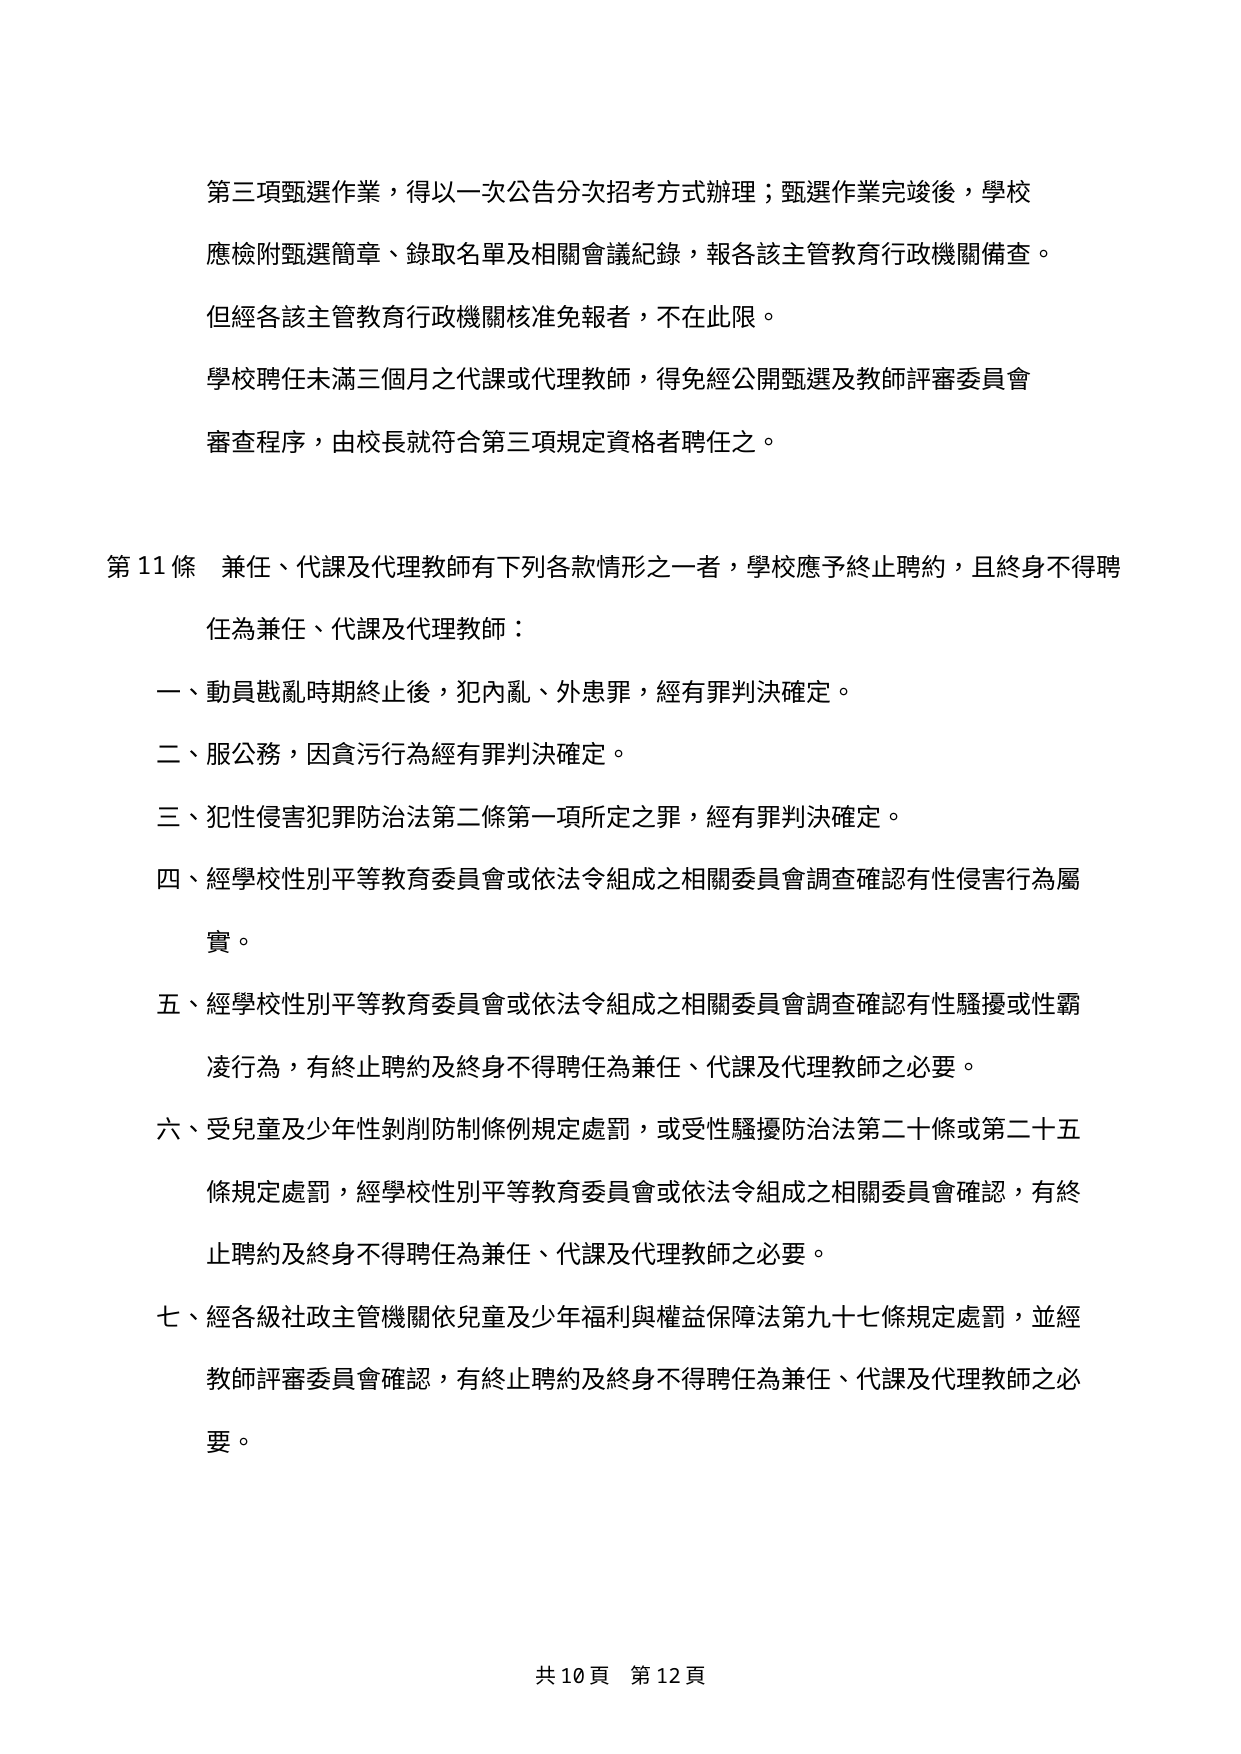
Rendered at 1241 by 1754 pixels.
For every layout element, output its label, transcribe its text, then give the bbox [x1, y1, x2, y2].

text 二、服公務，因貪污行為經有罪判決確定。 [156, 711, 1084, 773]
text 一、動員戡亂時期終止後，犯內亂、外患罪，經有罪判決確定。 [156, 648, 1084, 711]
text 五、經學校性別平等教育委員會或依法令組成之相關委員會調查確認有性騷擾或性霸凌行為，有終止聘約及終身不得聘任為兼任、代課及代理教師之必要。 [156, 961, 1084, 1086]
text 學校聘任未滿三個月之代課或代理教師，得免經公開甄選及教師評審委員會審查程序，由校長就符合第三項規定資格者聘任之。 [206, 336, 1034, 461]
text 六、受兒童及少年性剝削防制條例規定處罰，或受性騷擾防治法第二十條或第二十五條規定處罰，經學校性別平等教育委員會或依法令組成之相關委員會確認，有終止聘約及終身不得聘任為兼任、代課及代理教師之必要。 [156, 1086, 1084, 1273]
text 四、經學校性別平等教育委員會或依法令組成之相關委員會調查確認有性侵害行為屬實。 [156, 836, 1084, 961]
text 第11條 兼任、代課及代理教師有下列各款情形之一者，學校應予終止聘約，且終身不得聘任為兼任、代課及代理教師： [106, 523, 1134, 648]
text 七、經各級社政主管機關依兒童及少年福利與權益保障法第九十七條規定處罰，並經教師評審委員會確認，有終止聘約及終身不得聘任為兼任、代課及代理教師之必要。 [156, 1273, 1084, 1461]
text 第三項甄選作業，得以一次公告分次招考方式辦理；甄選作業完竣後，學校應檢附甄選簡章、錄取名單及相關會議紀錄，報各該主管教育行政機關備查。但經各該主管教育行政機關核准免報者，不在此限。 [206, 148, 1034, 336]
text 三、犯性侵害犯罪防治法第二條第一項所定之罪，經有罪判決確定。 [156, 773, 1084, 836]
